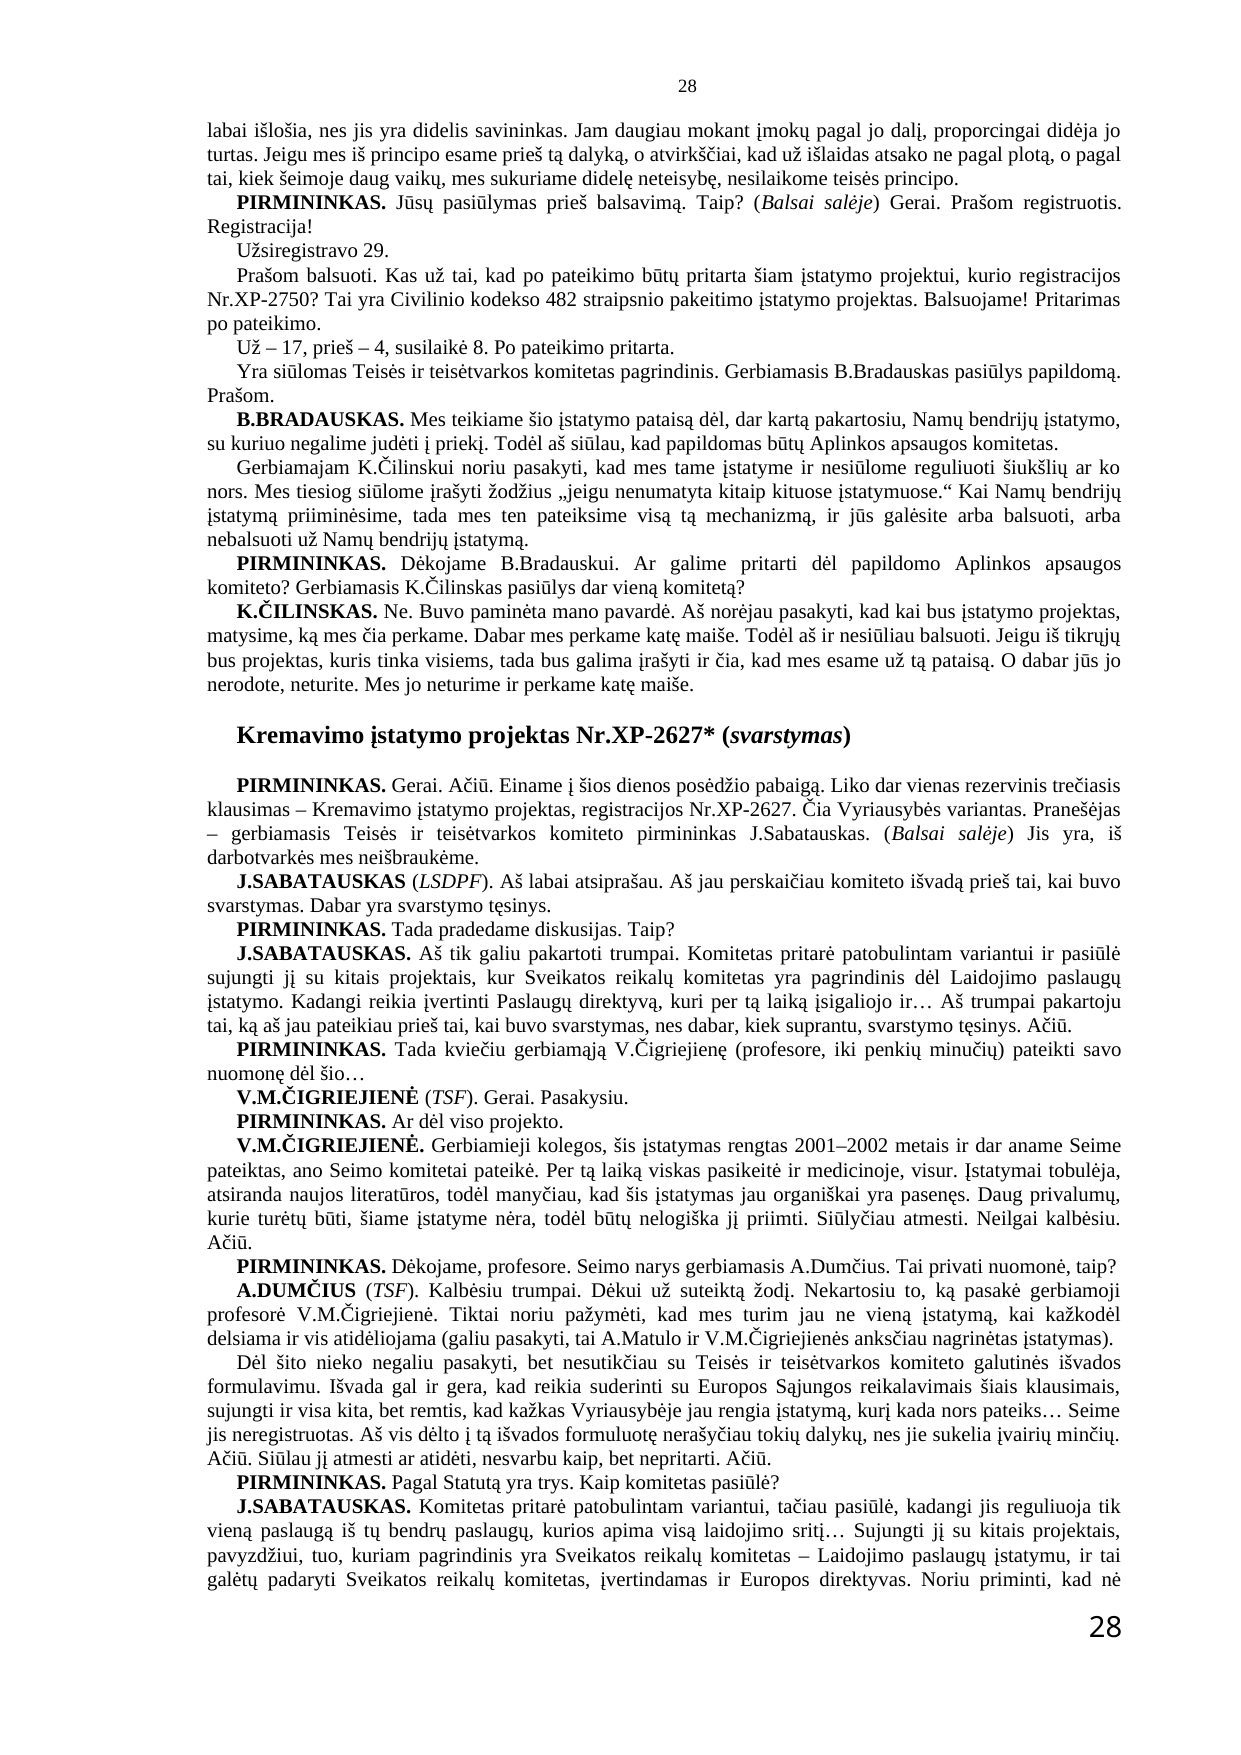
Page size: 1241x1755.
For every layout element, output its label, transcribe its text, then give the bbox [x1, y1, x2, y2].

text A.DUMČIUS (TSF). Kalbėsiu trumpai. Dėkui už suteiktą žodį. Nekartosiu to, ką pasakė gerbiamoji profesorė V.M.Čigriejienė. Tiktai noriu pažymėti, kad mes turim jau ne vieną įstatymą, kai kažkodėl delsiama ir vis atidėliojama (galiu pasakyti, tai A.Matulo ir V.M.Čigriejienės anksčiau nagrinėtas įstatymas). [207, 1278, 1122, 1350]
text K.ČILINSKAS. Ne. Buvo paminėta mano pavardė. Aš norėjau pasakyti, kad kai bus įstatymo projektas, matysime, ką mes čia perkame. Dabar mes perkame katę maiše. Todėl aš ir nesiūliau balsuoti. Jeigu iš tikrųjų bus projektas, kuris tinka visiems, tada bus galima įrašyti ir čia, kad mes esame už tą pataisą. O dabar jūs jo nerodote, neturite. Mes jo neturime ir perkame katę maiše. [207, 599, 1122, 696]
text Prašom balsuoti. Kas už tai, kad po pateikimo būtų pritarta šiam įstatymo projektui, kurio registracijos Nr.XP-2750? Tai yra Civilinio kodekso 482 straipsnio pakeitimo įstatymo projektas. Balsuojame! Pritarimas po pateikimo. [207, 262, 1122, 335]
text PIRMININKAS. Ar dėl viso projekto. [207, 1109, 1122, 1133]
text PIRMININKAS. Dėkojame B.Bradauskui. Ar galime pritarti dėl papildomo Aplinkos apsaugos komiteto? Gerbiamasis K.Čilinskas pasiūlys dar vieną komitetą? [207, 551, 1122, 599]
text Už – 17, prieš – 4, susilaikė 8. Po pateikimo pritarta. [207, 335, 1122, 359]
text PIRMININKAS. Tada pradedame diskusijas. Taip? [207, 917, 1122, 941]
text V.M.ČIGRIEJIENĖ. Gerbiamieji kolegos, šis įstatymas rengtas 2001–2002 metais ir dar aname Seime pateiktas, ano Seimo komitetai pateikė. Per tą laiką viskas pasikeitė ir medicinoje, visur. Įstatymai tobulėja, atsiranda naujos literatūros, todėl manyčiau, kad šis įstatymas jau organiškai yra pasenęs. Daug privalumų, kurie turėtų būti, šiame įstatyme nėra, todėl būtų nelogiška jį priimti. Siūlyčiau atmesti. Neilgai kalbėsiu. Ačiū. [207, 1133, 1122, 1254]
text PIRMININKAS. Pagal Statutą yra trys. Kaip komitetas pasiūlė? [207, 1470, 1122, 1494]
text labai išlošia, nes jis yra didelis savininkas. Jam daugiau mokant įmokų pagal jo dalį, proporcingai didėja jo turtas. Jeigu mes iš principo esame prieš tą dalyką, o atvirkščiai, kad už išlaidas atsako ne pagal plotą, o pagal tai, kiek šeimoje daug vaikų, mes sukuriame didelę neteisybę, nesilaikome teisės principo. [207, 118, 1122, 190]
text J.SABATAUSKAS. Aš tik galiu pakartoti trumpai. Komitetas pritarė patobulintam variantui ir pasiūlė sujungti jį su kitais projektais, kur Sveikatos reikalų komitetas yra pagrindinis dėl Laidojimo paslaugų įstatymo. Kadangi reikia įvertinti Paslaugų direktyvą, kuri per tą laiką įsigaliojo ir… Aš trumpai pakartoju tai, ką aš jau pateikiau prieš tai, kai buvo svarstymas, nes dabar, kiek suprantu, svarstymo tęsinys. Ačiū. [207, 941, 1122, 1037]
text Yra siūlomas Teisės ir teisėtvarkos komitetas pagrindinis. Gerbiamasis B.Bradauskas pasiūlys papildomą. Prašom. [207, 359, 1122, 407]
text B.BRADAUSKAS. Mes teikiame šio įstatymo pataisą dėl, dar kartą pakartosiu, Namų bendrijų įstatymo, su kuriuo negalime judėti į priekį. Todėl aš siūlau, kad papildomas būtų Aplinkos apsaugos komitetas. [207, 407, 1122, 455]
text PIRMININKAS. Jūsų pasiūlymas prieš balsavimą. Taip? (Balsai salėje) Gerai. Prašom registruotis. Registracija! [207, 190, 1122, 238]
text Gerbiamajam K.Čilinskui noriu pasakyti, kad mes tame įstatyme ir nesiūlome reguliuoti šiukšlių ar ko nors. Mes tiesiog siūlome įrašyti žodžius „jeigu nenumatyta kitaip kituose įstatymuose.“ Kai Namų bendrijų įstatymą priiminėsime, tada mes ten pateiksime visą tą mechanizmą, ir jūs galėsite arba balsuoti, arba nebalsuoti už Namų bendrijų įstatymą. [207, 455, 1122, 551]
text PIRMININKAS. Tada kviečiu gerbiamąją V.Čigriejienę (profesore, iki penkių minučių) pateikti savo nuomonę dėl šio… [207, 1037, 1122, 1085]
text J.SABATAUSKAS (LSDPF). Aš labai atsiprašau. Aš jau perskaičiau komiteto išvadą prieš tai, kai buvo svarstymas. Dabar yra svarstymo tęsinys. [207, 869, 1122, 917]
text Užsiregistravo 29. [207, 238, 1122, 262]
text J.SABATAUSKAS. Komitetas pritarė patobulintam variantui, tačiau pasiūlė, kadangi jis reguliuoja tik vieną paslaugą iš tų bendrų paslaugų, kurios apima visą laidojimo sritį… Sujungti jį su kitais projektais, pavyzdžiui, tuo, kuriam pagrindinis yra Sveikatos reikalų komitetas – Laidojimo paslaugų įstatymu, ir tai galėtų padaryti Sveikatos reikalų komitetas, įvertindamas ir Europos direktyvas. Noriu priminti, kad nė [207, 1494, 1122, 1591]
text PIRMININKAS. Dėkojame, profesore. Seimo narys gerbiamasis A.Dumčius. Tai privati nuomonė, taip? [207, 1254, 1122, 1278]
text PIRMININKAS. Gerai. Ačiū. Einame į šios dienos posėdžio pabaigą. Liko dar vienas rezervinis trečiasis klausimas – Kremavimo įstatymo projektas, registracijos Nr.XP-2627. Čia Vyriausybės variantas. Pranešėjas – gerbiamasis Teisės ir teisėtvarkos komiteto pirmininkas J.Sabatauskas. (Balsai salėje) Jis yra, iš darbotvarkės mes neišbraukėme. [207, 772, 1122, 869]
text Kremavimo įstatymo projektas Nr.XP-2627* (svarstymas) [207, 720, 1122, 748]
text V.M.ČIGRIEJIENĖ (TSF). Gerai. Pasakysiu. [207, 1085, 1122, 1109]
text Dėl šito nieko negaliu pasakyti, bet nesutikčiau su Teisės ir teisėtvarkos komiteto galutinės išvados formulavimu. Išvada gal ir gera, kad reikia suderinti su Europos Sąjungos reikalavimais šiais klausimais, sujungti ir visa kita, bet remtis, kad kažkas Vyriausybėje jau rengia įstatymą, kurį kada nors pateiks… Seime jis neregistruotas. Aš vis dėlto į tą išvados formuluotę nerašyčiau tokių dalykų, nes jie sukelia įvairių minčių. Ačiū. Siūlau jį atmesti ar atidėti, nesvarbu kaip, bet nepritarti. Ačiū. [207, 1350, 1122, 1470]
